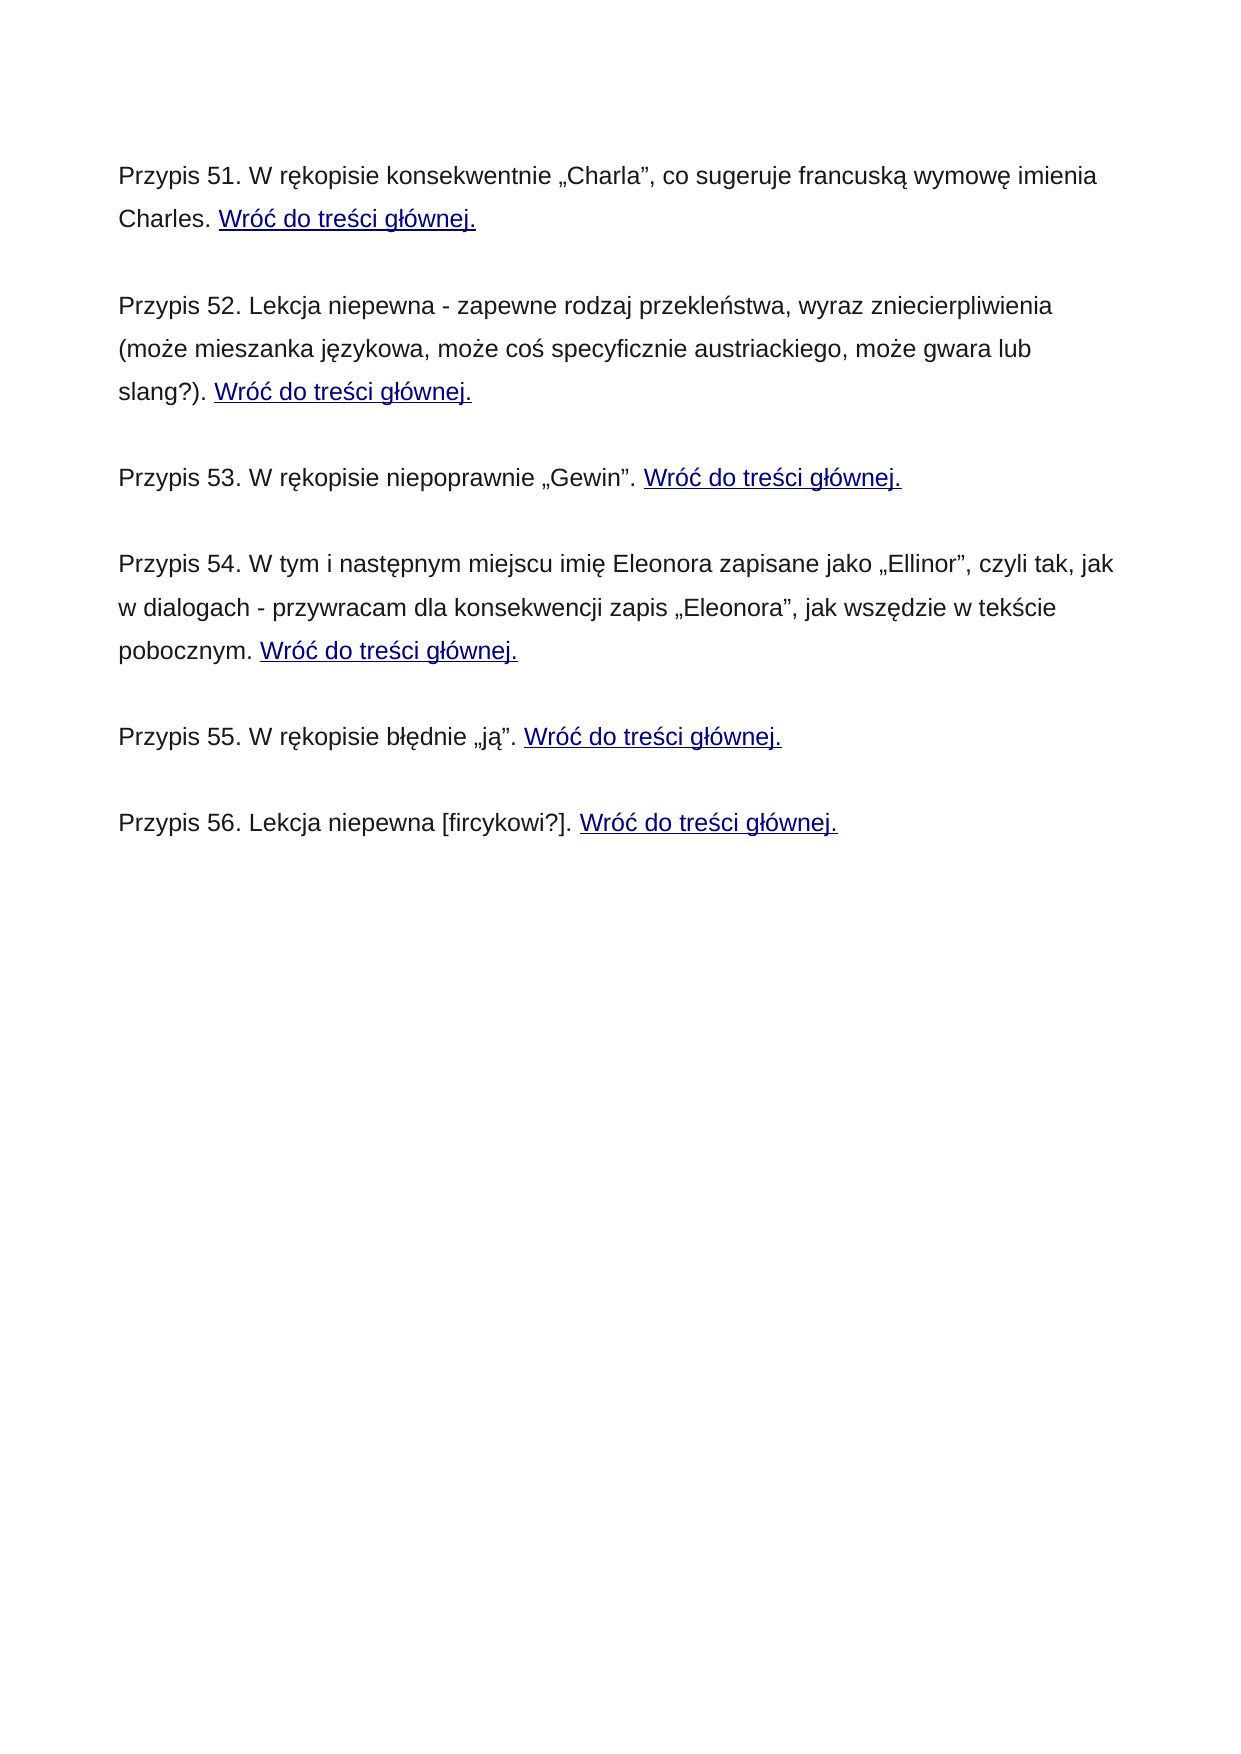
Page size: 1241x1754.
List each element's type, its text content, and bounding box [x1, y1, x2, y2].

text Przypis 56. Lekcja niepewna [fircykowi?]. Wróć do treści głównej. [118, 808, 1122, 837]
text Przypis 55. W rękopisie błędnie „ją”. Wróć do treści głównej. [118, 722, 1122, 751]
text Przypis 52. Lekcja niepewna - zapewne rodzaj przekleństwa, wyraz zniecierpliwienia (może mieszanka językowa, może coś specyficznie austriackiego, może gwara lub slang?). Wróć do treści głównej. [118, 291, 1122, 406]
text Przypis 51. W rękopisie konsekwentnie „Charla”, co sugeruje francuską wymowę imienia Charles. Wróć do treści głównej. [118, 161, 1122, 233]
text Przypis 53. W rękopisie niepoprawnie „Gewin”. Wróć do treści głównej. [118, 463, 1122, 492]
text Przypis 54. W tym i następnym miejscu imię Eleonora zapisane jako „Ellinor”, czyli tak, jak w dialogach - przywracam dla konsekwencji zapis „Eleonora”, jak wszędzie w tekście pobocznym. Wróć do treści głównej. [118, 549, 1122, 664]
